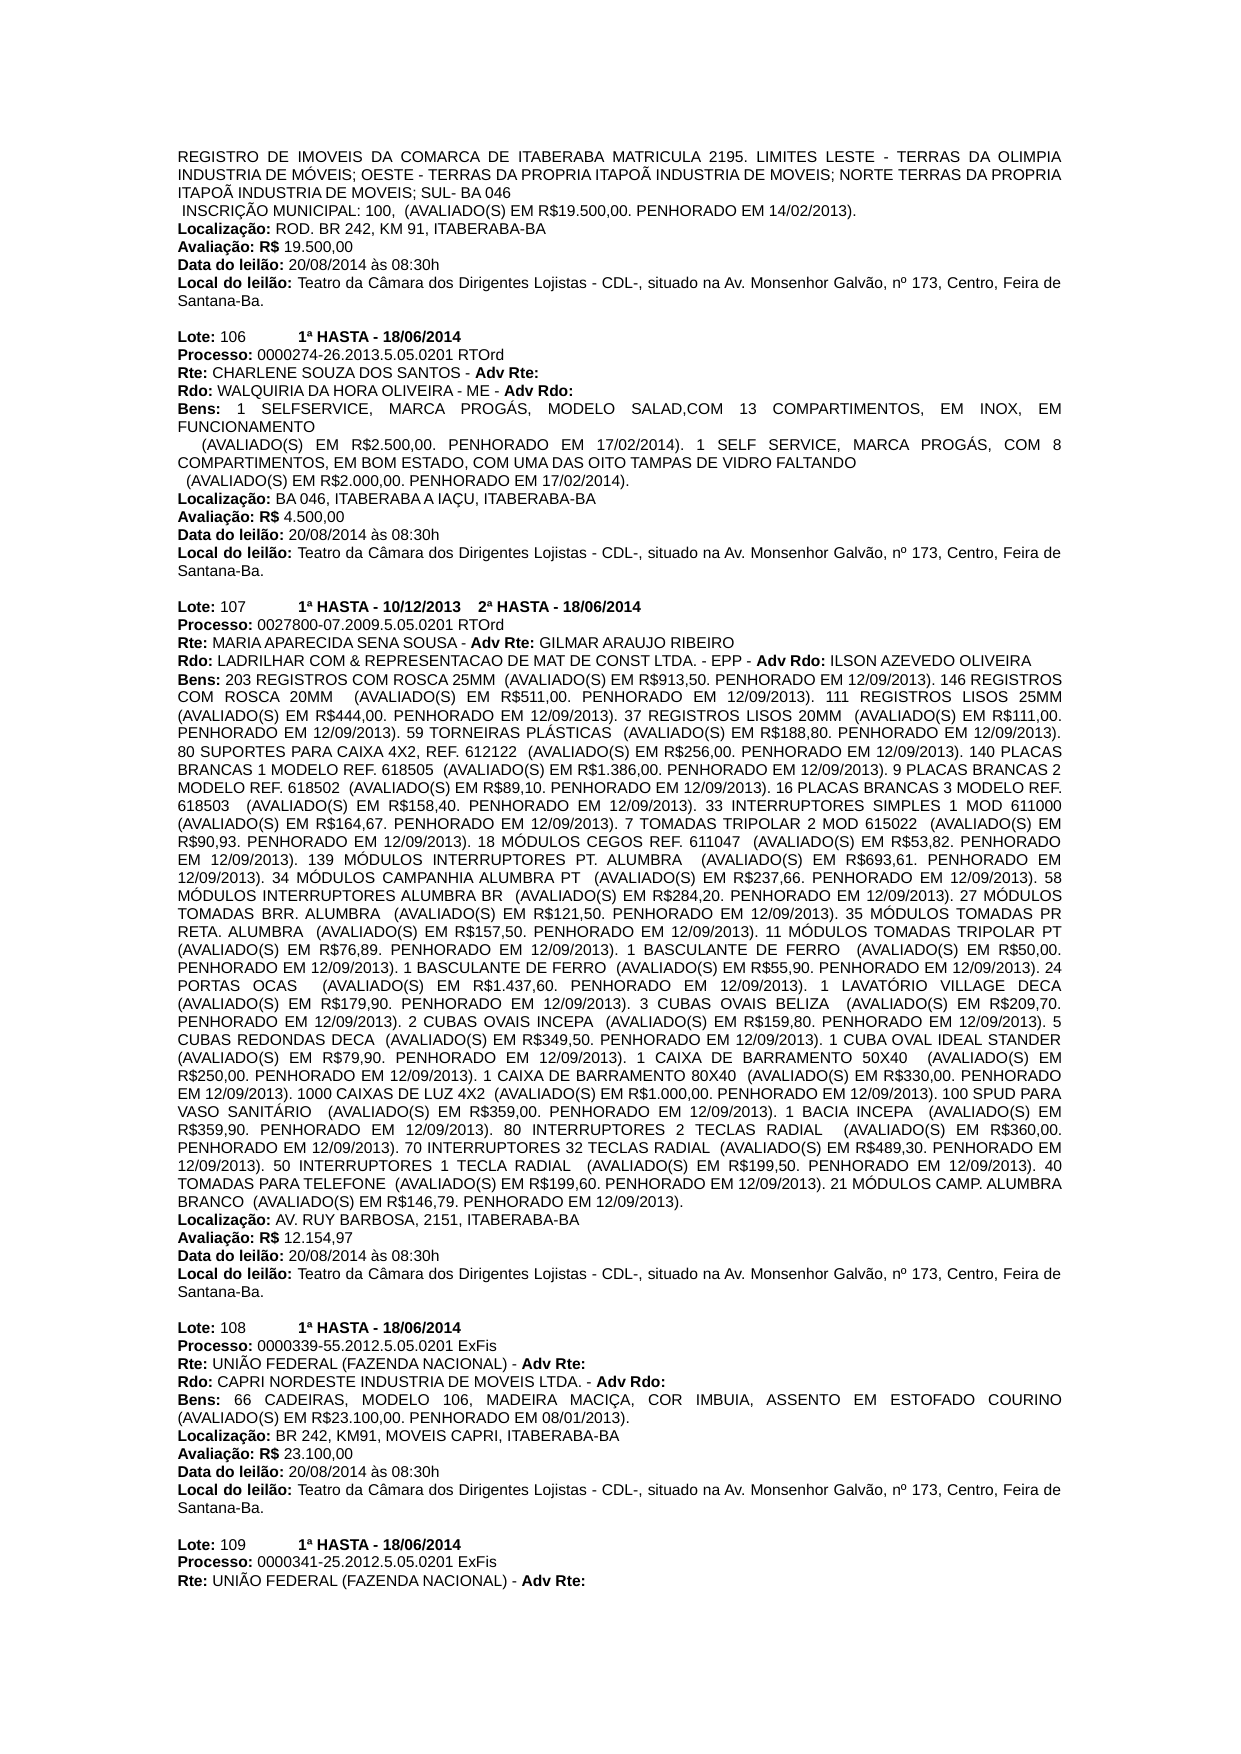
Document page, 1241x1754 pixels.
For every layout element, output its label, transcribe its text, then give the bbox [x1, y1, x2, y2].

text Localização: BA 046, ITABERABA A IAÇU, ITABERABA-BA [177, 490, 1063, 508]
text Rdo: LADRILHAR COM & REPRESENTACAO DE MAT DE CONST LTDA. - EPP - Adv Rdo: ILSON AZEVEDO OLIVEIRA [177, 652, 1063, 670]
text Avaliação: R$ 19.500,00 [177, 238, 1063, 256]
text Local do leilão: Teatro da Câmara dos Dirigentes Lojistas - CDL-, situado na Av. Monsenhor Galvão, nº 173, Centro, Feira de Santana-Ba. [177, 1481, 1063, 1517]
text Processo: 0027800-07.2009.5.05.0201 RTOrd [177, 616, 1063, 634]
text Rte: UNIÃO FEDERAL (FAZENDA NACIONAL) - Adv Rte: [177, 1355, 1063, 1373]
text Bens: 1 SELFSERVICE, MARCA PROGÁS, MODELO SALAD,COM 13 COMPARTIMENTOS, EM INOX, EM FUNCIONAMENTO [177, 400, 1063, 436]
text Rte: MARIA APARECIDA SENA SOUSA - Adv Rte: GILMAR ARAUJO RIBEIRO [177, 634, 1063, 652]
text Rdo: WALQUIRIA DA HORA OLIVEIRA - ME - Adv Rdo: [177, 382, 1063, 400]
text Lote: 107 1ª HASTA - 10/12/2013 2ª HASTA - 18/06/2014 [177, 598, 1063, 616]
text Localização: BR 242, KM91, MOVEIS CAPRI, ITABERABA-BA [177, 1427, 1063, 1445]
text Data do leilão: 20/08/2014 às 08:30h [177, 256, 1063, 274]
text REGISTRO DE IMOVEIS DA COMARCA DE ITABERABA MATRICULA 2195. LIMITES LESTE - TERRAS DA OLIMPIA INDUSTRIA DE MÓVEIS; OESTE - TERRAS DA PROPRIA ITAPOÃ INDUSTRIA DE MOVEIS; NORTE TERRAS DA PROPRIA ITAPOÃ INDUSTRIA DE MOVEIS; SUL- BA 046 [177, 148, 1063, 202]
text Localização: ROD. BR 242, KM 91, ITABERABA-BA [177, 220, 1063, 238]
text Local do leilão: Teatro da Câmara dos Dirigentes Lojistas - CDL-, situado na Av. Monsenhor Galvão, nº 173, Centro, Feira de Santana-Ba. [177, 1265, 1063, 1301]
text INSCRIÇÃO MUNICIPAL: 100, (AVALIADO(S) EM R$19.500,00. PENHORADO EM 14/02/2013). [177, 202, 1063, 220]
text Data do leilão: 20/08/2014 às 08:30h [177, 1247, 1063, 1265]
text Avaliação: R$ 4.500,00 [177, 508, 1063, 526]
text Rdo: CAPRI NORDESTE INDUSTRIA DE MOVEIS LTDA. - Adv Rdo: [177, 1373, 1063, 1391]
text Rte: UNIÃO FEDERAL (FAZENDA NACIONAL) - Adv Rte: [177, 1571, 1063, 1589]
text Bens: 66 CADEIRAS, MODELO 106, MADEIRA MACIÇA, COR IMBUIA, ASSENTO EM ESTOFADO COURINO (AVALIADO(S) EM R$23.100,00. PENHORADO EM 08/01/2013). [177, 1391, 1063, 1427]
text Data do leilão: 20/08/2014 às 08:30h [177, 526, 1063, 544]
text Processo: 0000341-25.2012.5.05.0201 ExFis [177, 1553, 1063, 1571]
text Rte: CHARLENE SOUZA DOS SANTOS - Adv Rte: [177, 364, 1063, 382]
text Local do leilão: Teatro da Câmara dos Dirigentes Lojistas - CDL-, situado na Av. Monsenhor Galvão, nº 173, Centro, Feira de Santana-Ba. [177, 544, 1063, 580]
text Data do leilão: 20/08/2014 às 08:30h [177, 1463, 1063, 1481]
text Lote: 109 1ª HASTA - 18/06/2014 [177, 1535, 1063, 1553]
text Localização: AV. RUY BARBOSA, 2151, ITABERABA-BA [177, 1211, 1063, 1229]
text Avaliação: R$ 12.154,97 [177, 1229, 1063, 1247]
text Processo: 0000274-26.2013.5.05.0201 RTOrd [177, 346, 1063, 364]
text Avaliação: R$ 23.100,00 [177, 1445, 1063, 1463]
text (AVALIADO(S) EM R$2.500,00. PENHORADO EM 17/02/2014). 1 SELF SERVICE, MARCA PROGÁS, COM 8 COMPARTIMENTOS, EM BOM ESTADO, COM UMA DAS OITO TAMPAS DE VIDRO FALTANDO [177, 436, 1063, 472]
text Lote: 106 1ª HASTA - 18/06/2014 [177, 328, 1063, 346]
text Lote: 108 1ª HASTA - 18/06/2014 [177, 1319, 1063, 1337]
text Bens: 203 REGISTROS COM ROSCA 25MM (AVALIADO(S) EM R$913,50. PENHORADO EM 12/09/2013). 146 REGISTROS COM ROSCA 20MM (AVALIADO(S) EM R$511,00. PENHORADO EM 12/09/2013). 111 REGISTROS LISOS 25MM (AVALIADO(S) EM R$444,00. PENHORADO EM 12/09/2013). 37 REGISTROS LISOS 20MM (AVALIADO(S) EM R$111,00. PENHORADO EM 12/09/2013). 59 TORNEIRAS PLÁSTICAS (AVALIADO(S) EM R$188,80. PENHORADO EM 12/09/2013). 80 SUPORTES PARA CAIXA 4X2, REF. 612122 (AVALIADO(S) EM R$256,00. PENHORADO EM 12/09/2013). 140 PLACAS BRANCAS 1 MODELO REF. 618505 (AVALIADO(S) EM R$1.386,00. PENHORADO EM 12/09/2013). 9 PLACAS BRANCAS 2 MODELO REF. 618502 (AVALIADO(S) EM R$89,10. PENHORADO EM 12/09/2013). 16 PLACAS BRANCAS 3 MODELO REF. 618503 (AVALIADO(S) EM R$158,40. PENHORADO EM 12/09/2013). 33 INTERRUPTORES SIMPLES 1 MOD 611000 (AVALIADO(S) EM R$164,67. PENHORADO EM 12/09/2013). 7 TOMADAS TRIPOLAR 2 MOD 615022 (AVALIADO(S) EM R$90,93. PENHORADO EM 12/09/2013). 18 MÓDULOS CEGOS REF. 611047 (AVALIADO(S) EM R$53,82. PENHORADO EM 12/09/2013). 139 MÓDULOS INTERRUPTORES PT. ALUMBRA (AVALIADO(S) EM R$693,61. PENHORADO EM 12/09/2013). 34 MÓDULOS CAMPANHIA ALUMBRA PT (AVALIADO(S) EM R$237,66. PENHORADO EM 12/09/2013). 58 MÓDULOS INTERRUPTORES ALUMBRA BR (AVALIADO(S) EM R$284,20. PENHORADO EM 12/09/2013). 27 MÓDULOS TOMADAS BRR. ALUMBRA (AVALIADO(S) EM R$121,50. PENHORADO EM 12/09/2013). 35 MÓDULOS TOMADAS PR RETA. ALUMBRA (AVALIADO(S) EM R$157,50. PENHORADO EM 12/09/2013). 11 MÓDULOS TOMADAS TRIPOLAR PT (AVALIADO(S) EM R$76,89. PENHORADO EM 12/09/2013). 1 BASCULANTE DE FERRO (AVALIADO(S) EM R$50,00. PENHORADO EM 12/09/2013). 1 BASCULANTE DE FERRO (AVALIADO(S) EM R$55,90. PENHORADO EM 12/09/2013). 24 PORTAS OCAS (AVALIADO(S) EM R$1.437,60. PENHORADO EM 12/09/2013). 1 LAVATÓRIO VILLAGE DECA (AVALIADO(S) EM R$179,90. PENHORADO EM 12/09/2013). 3 CUBAS OVAIS BELIZA (AVALIADO(S) EM R$209,70. PENHORADO EM 12/09/2013). 2 CUBAS OVAIS INCEPA (AVALIADO(S) EM R$159,80. PENHORADO EM 12/09/2013). 5 CUBAS REDONDAS DECA (AVALIADO(S) EM R$349,50. PENHORADO EM 12/09/2013). 1 CUBA OVAL IDEAL STANDER (AVALIADO(S) EM R$79,90. PENHORADO EM 12/09/2013). 1 CAIXA DE BARRAMENTO 50X40 (AVALIADO(S) EM R$250,00. PENHORADO EM 12/09/2013). 1 CAIXA DE BARRAMENTO 80X40 (AVALIADO(S) EM R$330,00. PENHORADO EM 12/09/2013). 1000 CAIXAS DE LUZ 4X2 (AVALIADO(S) EM R$1.000,00. PENHORADO EM 12/09/2013). 100 SPUD PARA VASO SANITÁRIO (AVALIADO(S) EM R$359,00. PENHORADO EM 12/09/2013). 1 BACIA INCEPA (AVALIADO(S) EM R$359,90. PENHORADO EM 12/09/2013). 80 INTERRUPTORES 2 TECLAS RADIAL (AVALIADO(S) EM R$360,00. PENHORADO EM 12/09/2013). 70 INTERRUPTORES 32 TECLAS RADIAL (AVALIADO(S) EM R$489,30. PENHORADO EM 12/09/2013). 50 INTERRUPTORES 1 TECLA RADIAL (AVALIADO(S) EM R$199,50. PENHORADO EM 12/09/2013). 40 TOMADAS PARA TELEFONE (AVALIADO(S) EM R$199,60. PENHORADO EM 12/09/2013). 21 MÓDULOS CAMP. ALUMBRA BRANCO (AVALIADO(S) EM R$146,79. PENHORADO EM 12/09/2013). [177, 670, 1063, 1211]
text (AVALIADO(S) EM R$2.000,00. PENHORADO EM 17/02/2014). [177, 472, 1063, 490]
text Local do leilão: Teatro da Câmara dos Dirigentes Lojistas - CDL-, situado na Av. Monsenhor Galvão, nº 173, Centro, Feira de Santana-Ba. [177, 274, 1063, 310]
text Processo: 0000339-55.2012.5.05.0201 ExFis [177, 1337, 1063, 1355]
